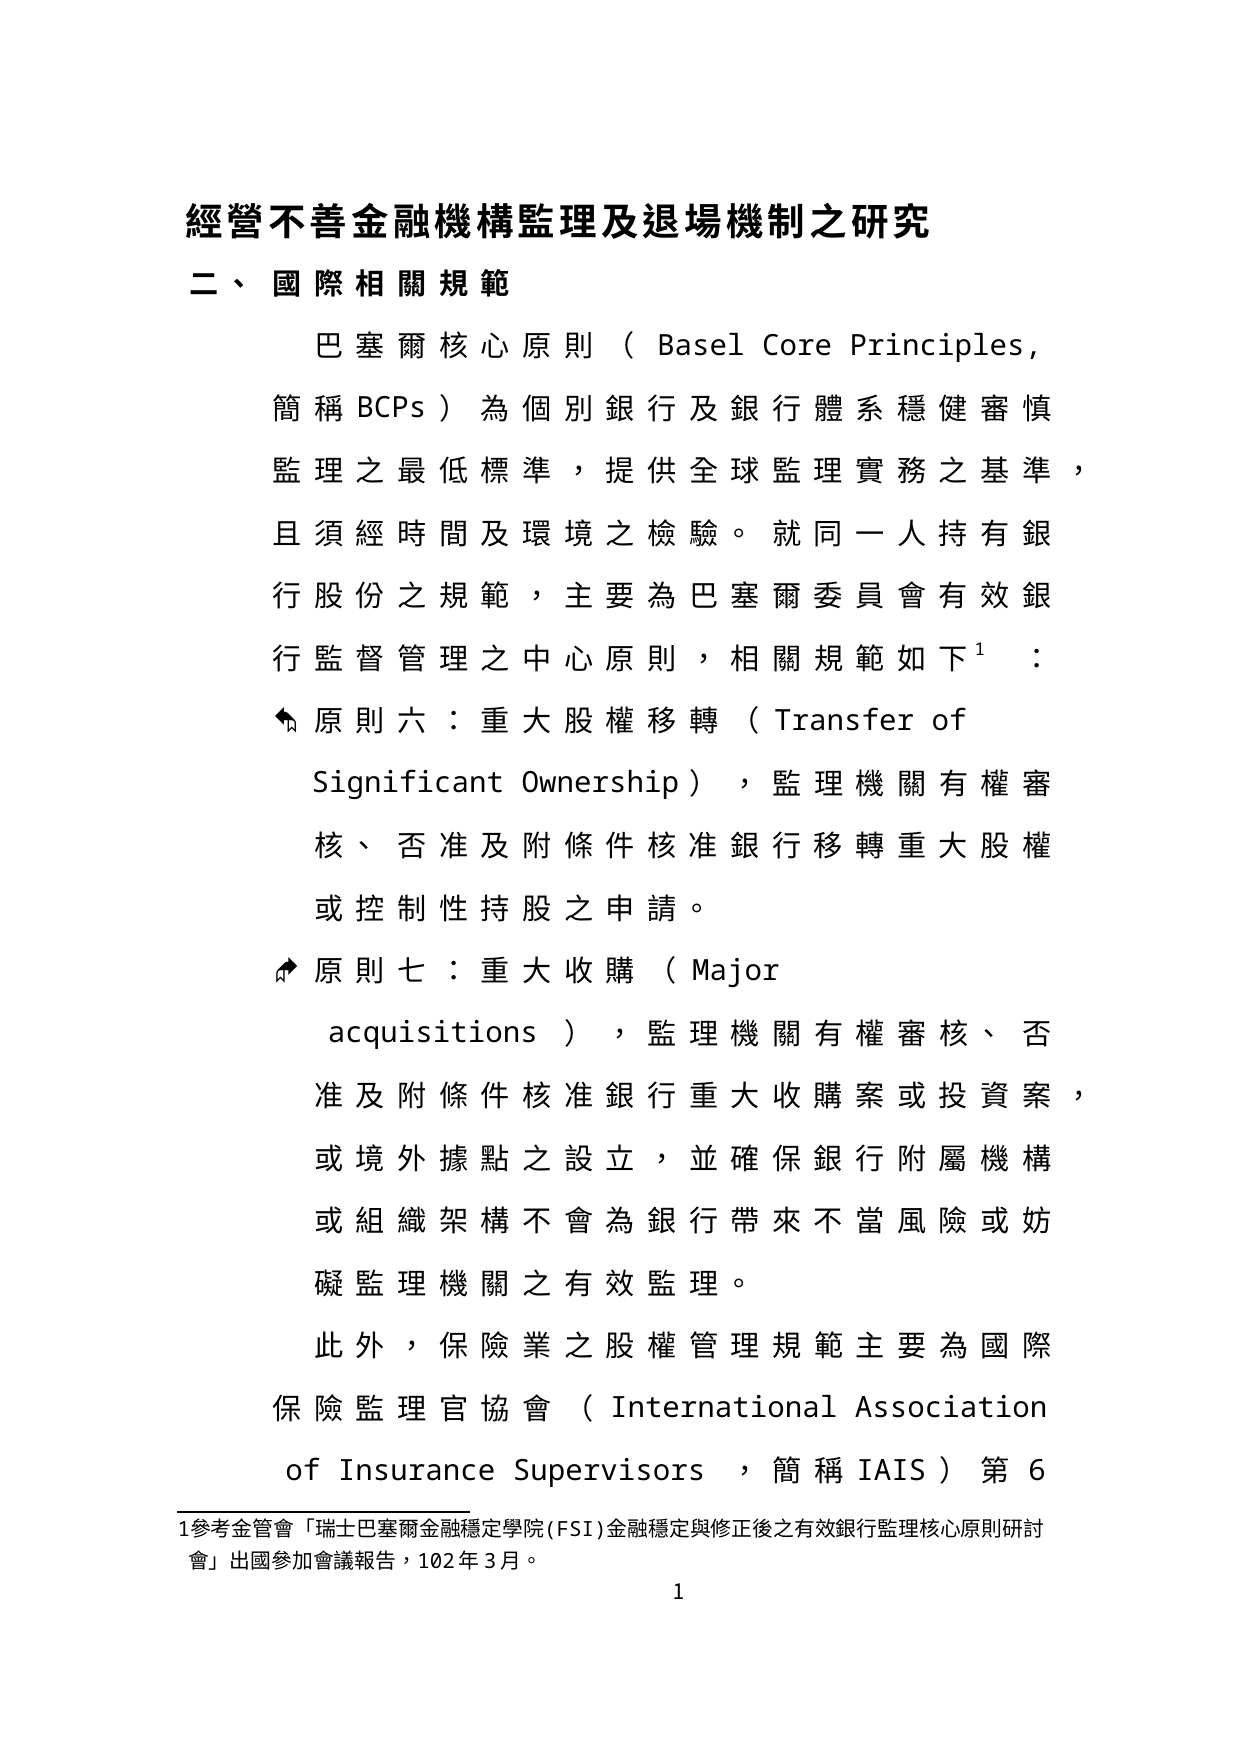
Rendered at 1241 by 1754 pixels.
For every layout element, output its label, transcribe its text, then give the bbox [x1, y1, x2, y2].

text 原則七：重大收購（Major acquisitions），監理機關有權審核、否准及附條件核准銀行重大收購案或投資案，或境外據點之設立，並確保銀行附屬機構或組織架構不會為銀行帶來不當風險或妨礙監理機關之有效監理。 [242, 927, 1058, 1302]
text 二、國際相關規範 [183, 240, 1058, 302]
text 此外，保險業之股權管理規範主要為國際保險監理官協會（International Association of Insurance Supervisors，簡稱IAIS）第6號核心原則，規定如下： [242, 1302, 1058, 1490]
text 巴塞爾核心原則（Basel Core Principles,簡稱BCPs）為個別銀行及銀行體系穩健審慎監理之最低標準，提供全球監理實務之基準，且須經時間及環境之檢驗。就同一人持有銀行股份之規範，主要為巴塞爾委員會有效銀行監督管理之中心原則，相關規範如下： [242, 302, 1058, 677]
text 參考金管會「瑞士巴塞爾金融穩定學院(FSI)金融穩定與修正後之有效銀行監理核心原則研討會」出國參加會議報告，102年3月。 [177, 1512, 1063, 1574]
text 原則六：重大股權移轉（Transfer of Significant Ownership），監理機關有權審核、否准及附條件核准銀行移轉重大股權或控制性持股之申請。 [242, 677, 1058, 927]
text 經營不善金融機構監理及退場機制之研究 [183, 177, 1058, 240]
